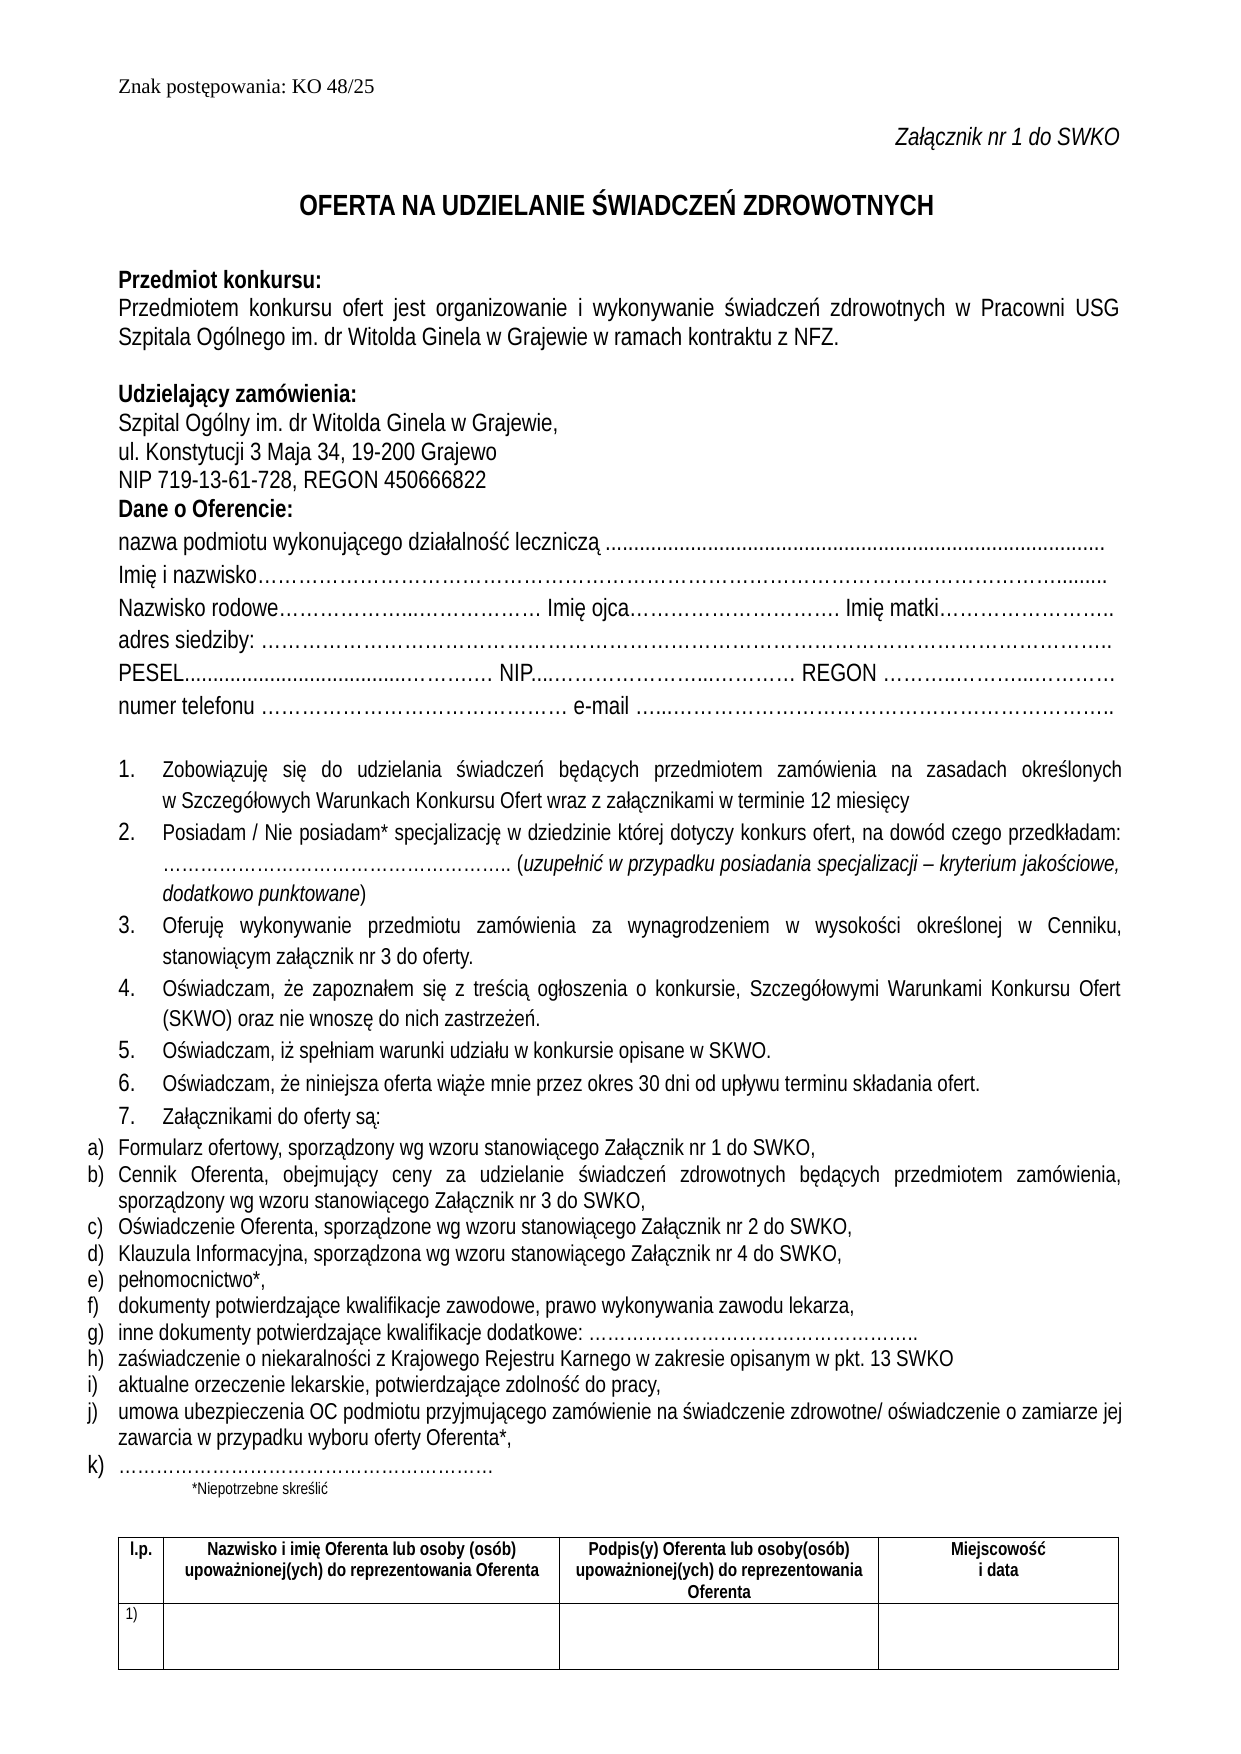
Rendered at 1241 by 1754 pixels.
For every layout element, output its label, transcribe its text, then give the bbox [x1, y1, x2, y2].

list zaświadczenie o niekaralności z Krajowego Rejestru Karnego w zakresie opisanym w pkt. 13 SWKO [87, 1345, 1122, 1371]
table_header l.p. [119, 1538, 163, 1602]
table_header Nazwisko i imię Oferenta lub osoby (osób) upoważnionej(ych) do reprezentowania Oferenta [164, 1538, 559, 1602]
table_cell 1) [119, 1604, 163, 1669]
table_cell [879, 1604, 1118, 1669]
list aktualne orzeczenie lekarskie, potwierdzające zdolność do pracy, [87, 1371, 1122, 1398]
text Szpital Ogólny im. dr Witolda Ginela w Grajewie, [118, 408, 1122, 437]
text *Niepotrzebne skreślić [192, 1479, 1122, 1498]
list Załącznikami do oferty są: [118, 1101, 1122, 1130]
list Zobowiązuję się do udzielania świadczeń będących przedmiotem zamówienia na zasadach określonych w Szczegółowych Warunkach Konkursu Ofert wraz z załącznikami w terminie 12 miesięcy [118, 754, 1122, 813]
list Formularz ofertowy, sporządzony wg wzoru stanowiącego Załącznik nr 1 do SWKO, [87, 1134, 1122, 1161]
text OFERTA NA UDZIELANIE ŚWIADCZEŃ ZDROWOTNYCH [118, 188, 1122, 221]
table_header Miejscowość i data [879, 1538, 1118, 1602]
text Imię i nazwisko………………………………………………………………………………………………………......... [118, 560, 1122, 588]
table_header Podpis(y) Oferenta lub osoby(osób) upoważnionej(ych) do reprezentowania Oferenta [560, 1538, 878, 1602]
list Posiadam / Nie posiadam* specjalizację w dziedzinie której dotyczy konkurs ofert, na dowód czego przedkładam: ……………………………………………….. (uzupełnić w przypadku posiadania specjalizacji – kryterium jakościowe, dodatkowo punktowane) [118, 817, 1122, 906]
text numer telefonu ……………………………………… e-mail …...……………………………………………………….. [118, 691, 1122, 720]
list …………………………………………………… [87, 1451, 1122, 1479]
text Przedmiotem konkursu ofert jest organizowanie i wykonywanie świadczeń zdrowotnych w Pracowni USG Szpitala Ogólnego im. dr Witolda Ginela w Grajewie w ramach kontraktu z NFZ. [118, 293, 1122, 351]
subtitle Przedmiot konkursu: [118, 265, 1122, 293]
table_cell [164, 1604, 559, 1669]
list dokumenty potwierdzające kwalifikacje zawodowe, prawo wykonywania zawodu lekarza, [87, 1292, 1122, 1319]
list Cennik Oferenta, obejmujący ceny za udzielanie świadczeń zdrowotnych będących przedmiotem zamówienia, sporządzony wg wzoru stanowiącego Załącznik nr 3 do SWKO, [87, 1161, 1122, 1213]
text Dane o Oferencie: [118, 494, 1122, 522]
text Udzielający zamówienia: [118, 379, 1122, 408]
list Oświadczam, że zapoznałem się z treścią ogłoszenia o konkursie, Szczegółowymi Warunkami Konkursu Ofert (SKWO) oraz nie wnoszę do nich zastrzeżeń. [118, 973, 1122, 1032]
list Oświadczam, iż spełniam warunki udziału w konkursie opisane w SKWO. [118, 1036, 1122, 1064]
table_cell [560, 1604, 878, 1669]
list inne dokumenty potwierdzające kwalifikacje dodatkowe: …………………………………………….. [87, 1319, 1122, 1345]
text nazwa podmiotu wykonującego działalność leczniczą ........................................................................................ [118, 527, 1122, 555]
list umowa ubezpieczenia OC podmiotu przyjmującego zamówienie na świadczenie zdrowotne/ oświadczenie o zamiarze jej zawarcia w przypadku wyboru oferty Oferenta*, [87, 1398, 1122, 1451]
text NIP 719-13-61-728, REGON 450666822 [118, 465, 1122, 494]
text ul. Konstytucji 3 Maja 34, 19-200 Grajewo [118, 437, 1122, 465]
list Klauzula Informacyjna, sporządzona wg wzoru stanowiącego Załącznik nr 4 do SWKO, [87, 1240, 1122, 1266]
list Oświadczenie Oferenta, sporządzone wg wzoru stanowiącego Załącznik nr 2 do SWKO, [87, 1213, 1122, 1240]
text Nazwisko rodowe………………...……………… Imię ojca…………………………. Imię matki…………………….. [118, 593, 1122, 621]
list Oferuję wykonywanie przedmiotu zamówienia za wynagrodzeniem w wysokości określonej w Cenniku, stanowiącym załącznik nr 3 do oferty. [118, 910, 1122, 969]
text Załącznik nr 1 do SWKO [118, 122, 1122, 151]
text adres siedziby: …………………………………………………………………………………………………………….. [118, 626, 1122, 654]
list pełnomocnictwo*, [87, 1266, 1122, 1292]
list Oświadczam, że niniejsza oferta wiąże mnie przez okres 30 dni od upływu terminu składania ofert. [118, 1068, 1122, 1097]
text PESEL.......................................……….… NIP....…………………...………… REGON ………..………...………… [118, 658, 1122, 687]
